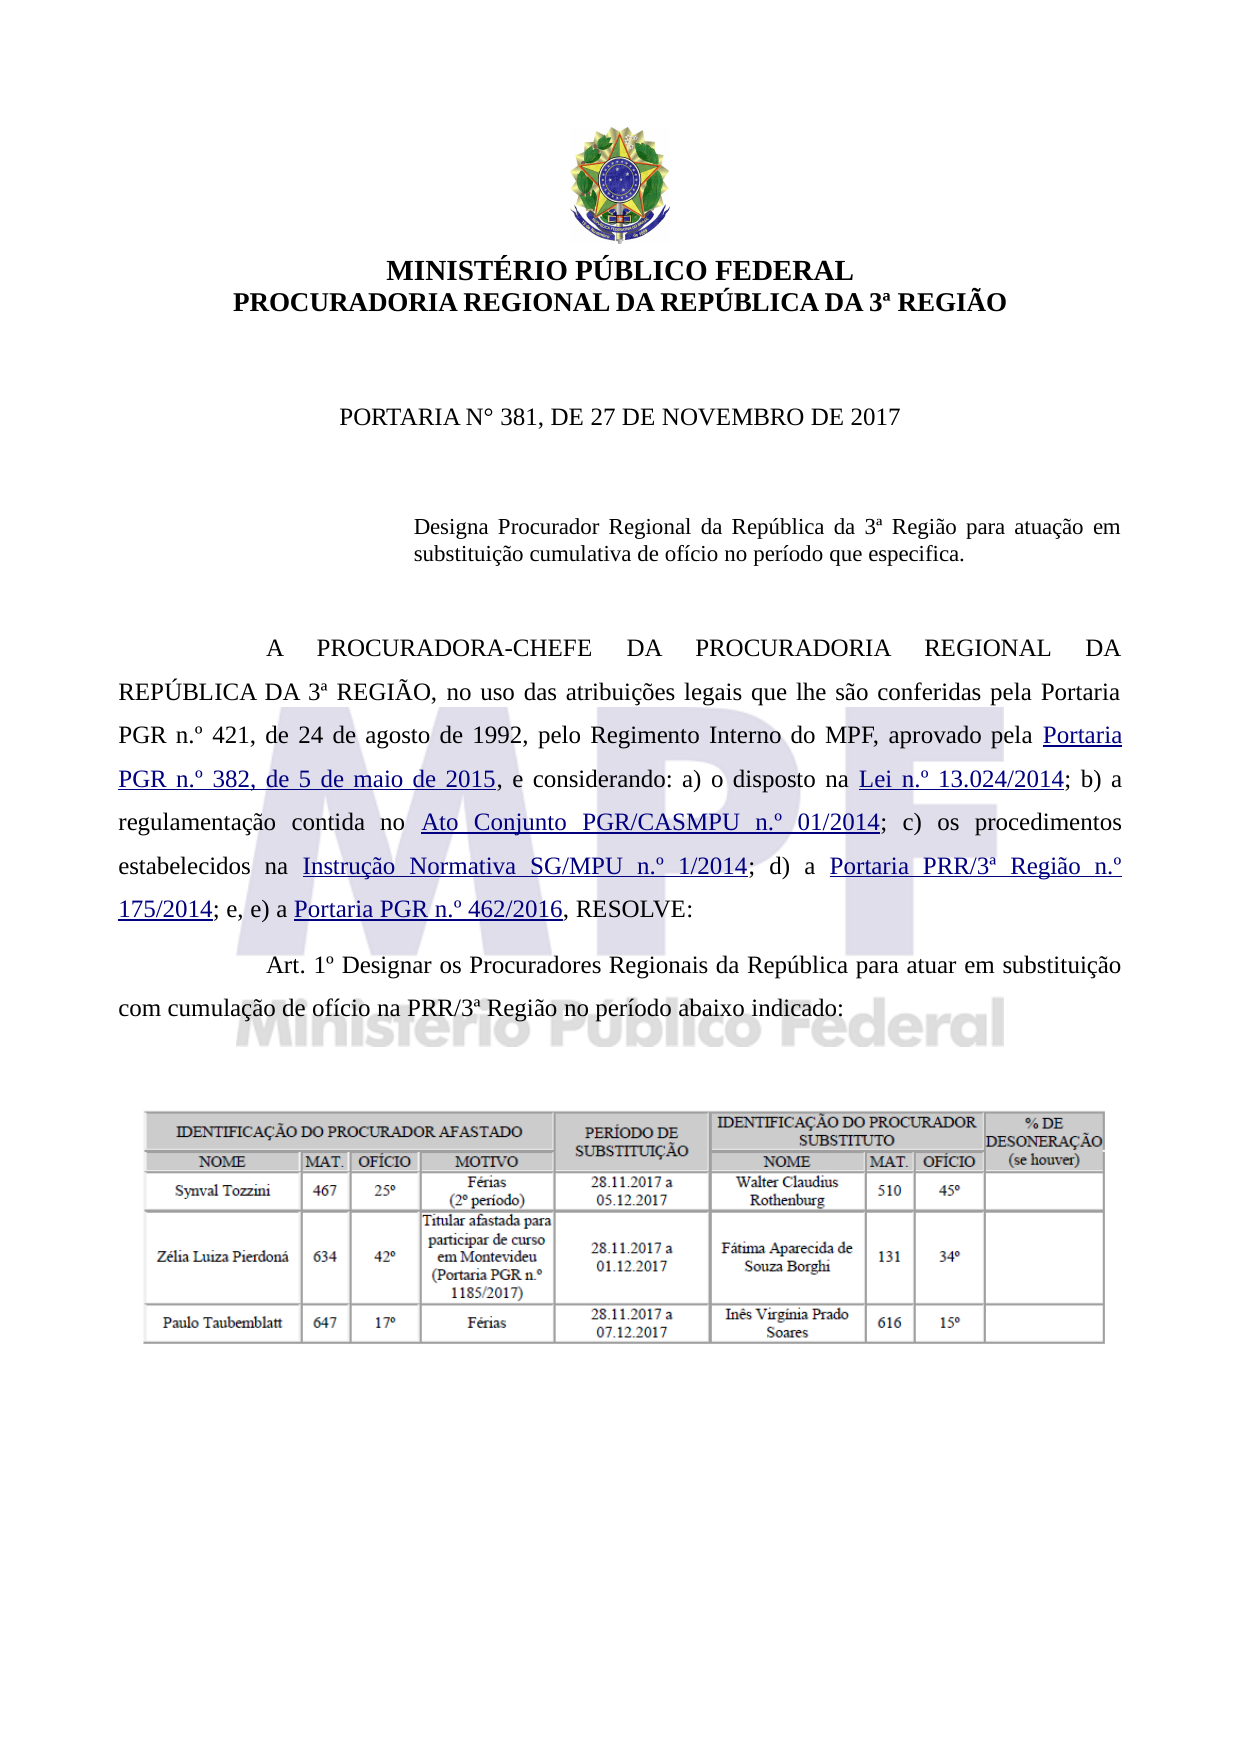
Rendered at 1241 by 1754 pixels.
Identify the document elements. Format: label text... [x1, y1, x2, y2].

picture [118, 1103, 1123, 1362]
text A PROCURADORA-CHEFE DA PROCURADORIA REGIONAL DA REPÚBLICA DA 3ª REGIÃO, no uso das atribuições legais que lhe são conferidas pela Portaria PGR n.º 421, de 24 de agosto de 1992, pelo Regimento Interno do MPF, aprovado pela Portaria PGR n.º 382, de 5 de maio de 2015, e considerando: a) o disposto na Lei n.º 13.024/2014; b) a regulamentação contida no Ato Conjunto PGR/CASMPU n.º 01/2014; c) os procedimentos estabelecidos na Instrução Normativa SG/MPU n.º 1/2014; d) a Portaria PRR/3ª Região n.º 175/2014; e, e) a Portaria PGR n.º 462/2016, RESOLVE: [118, 633, 1122, 923]
text Art. 1º Designar os Procuradores Regionais da República para atuar em substituição com cumulação de ofício na PRR/3ª Região no período abaixo indicado: [118, 949, 1122, 1022]
text Designa Procurador Regional da República da 3ª Região para atuação em substituição cumulativa de ofício no período que especifica. [413, 513, 1122, 566]
picture [236, 1022, 1004, 1047]
picture [236, 923, 1004, 949]
text PORTARIA N° 381, DE 27 DE NOVEMBRO DE 2017 [118, 402, 1122, 431]
